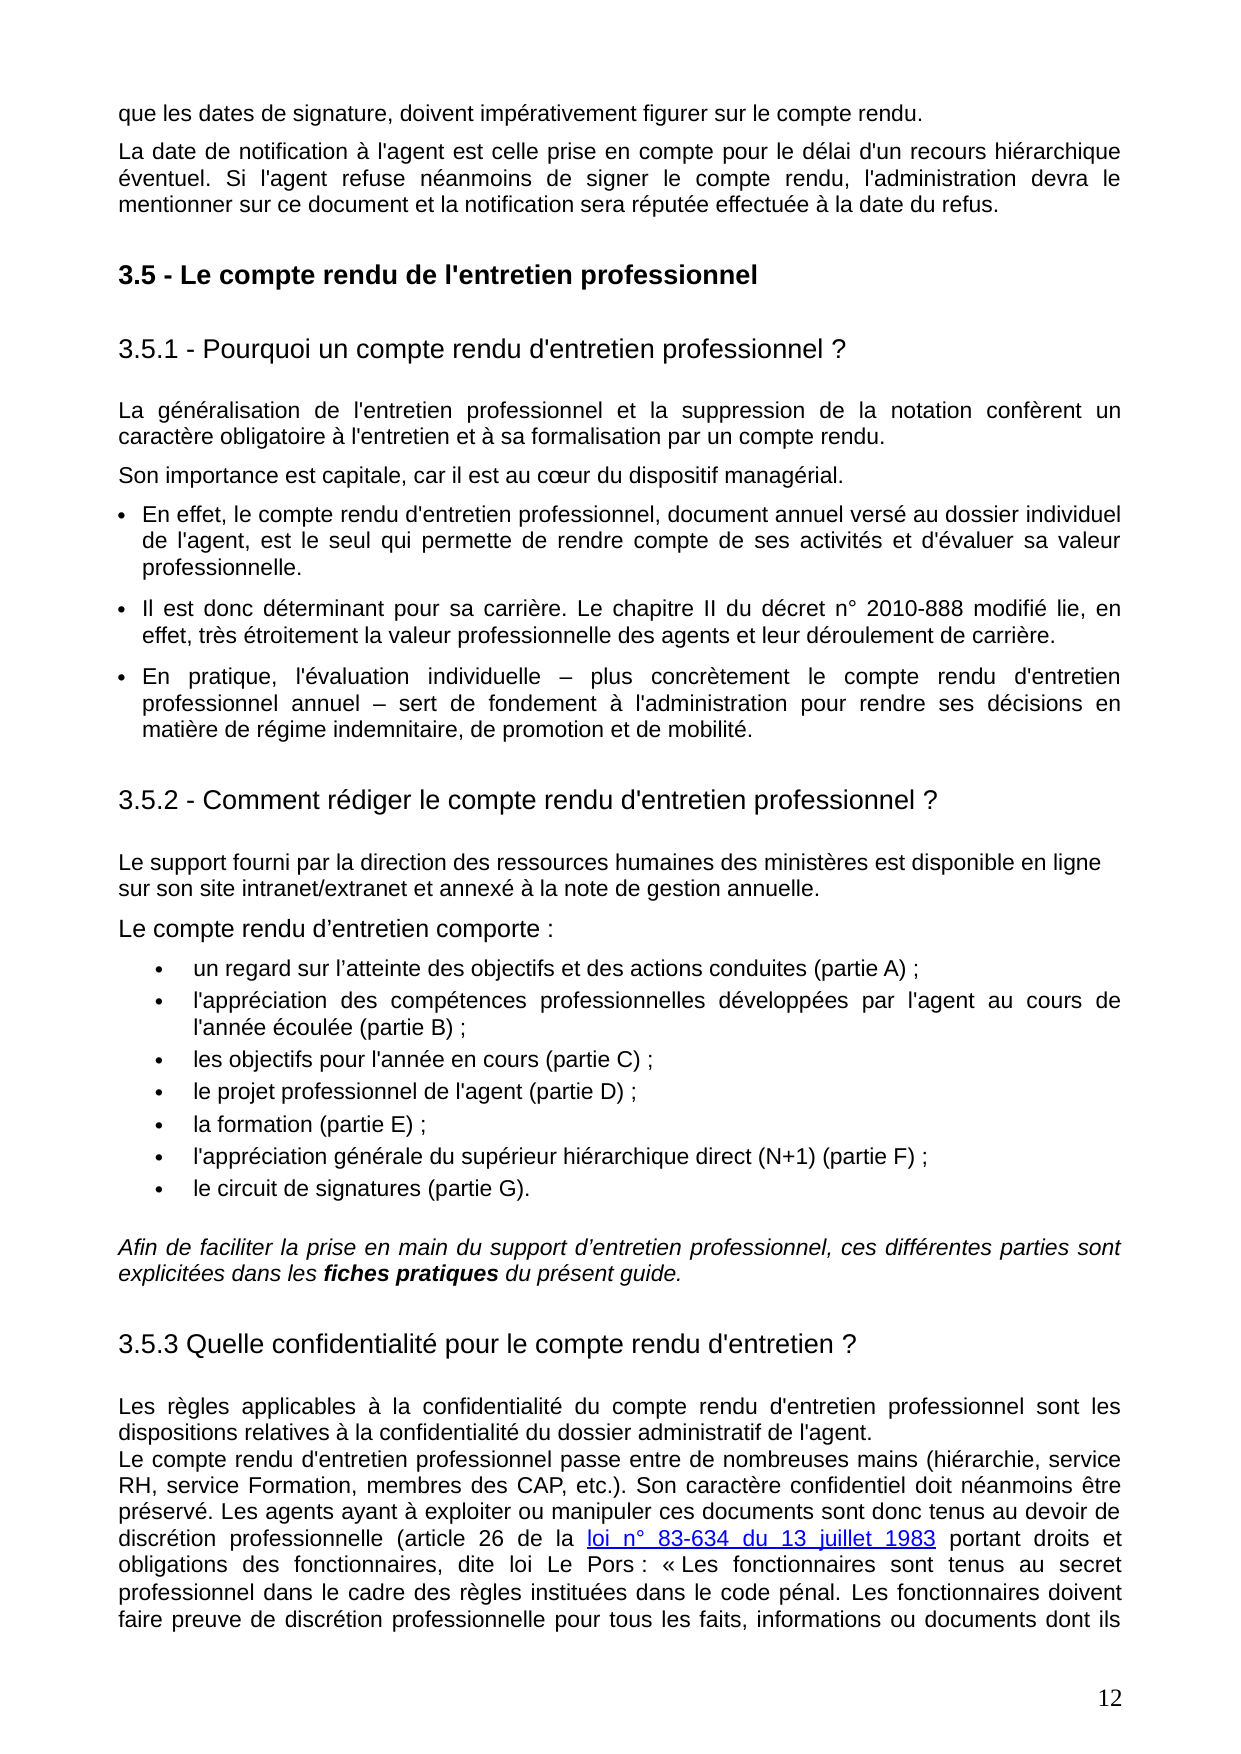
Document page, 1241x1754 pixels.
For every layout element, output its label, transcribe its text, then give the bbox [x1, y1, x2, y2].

list l'appréciation générale du supérieur hiérarchique direct (N+1) (partie F) ; [156, 1143, 1122, 1169]
text Les règles applicables à la confidentialité du compte rendu d'entretien professionnel sont les dispositions relatives à la confidentialité du dossier administratif de l'agent. [118, 1393, 1122, 1446]
list Il est donc déterminant pour sa carrière. Le chapitre II du décret n° 2010-888 modifié lie, en effet, très étroitement la valeur professionnelle des agents et leur déroulement de carrière. [118, 595, 1122, 648]
subtitle 3.5.1 - Pourquoi un compte rendu d'entretien professionnel ? [118, 333, 1122, 364]
text que les dates de signature, doivent impérativement figurer sur le compte rendu. [118, 99, 1122, 126]
text Son importance est capitale, car il est au cœur du dispositif managérial. [118, 462, 1122, 488]
subtitle 3.5.2 - Comment rédiger le compte rendu d'entretien professionnel ? [118, 784, 1122, 816]
list En pratique, l'évaluation individuelle – plus concrètement le compte rendu d'entretien professionnel annuel – sert de fondement à l'administration pour rendre ses décisions en matière de régime indemnitaire, de promotion et de mobilité. [118, 663, 1122, 742]
list le projet professionnel de l'agent (partie D) ; [156, 1078, 1122, 1105]
text La généralisation de l'entretien professionnel et la suppression de la notation confèrent un caractère obligatoire à l'entretien et à sa formalisation par un compte rendu. [118, 397, 1122, 449]
text Le compte rendu d'entretien professionnel passe entre de nombreuses mains (hiérarchie, service RH, service Formation, membres des CAP, etc.). Son caractère confidentiel doit néanmoins être préservé. Les agents ayant à exploiter ou manipuler ces documents sont donc tenus au devoir de discrétion professionnelle (article 26 de la loi n° 83-634 du 13 juillet 1983 portant droits et obligations des fonctionnaires, dite loi Le Pors : « Les fonctionnaires sont tenus au secret professionnel dans le cadre des règles instituées dans le code pénal. Les fonctionnaires doivent faire preuve de discrétion professionnelle pour tous les faits, informations ou documents dont ils [118, 1446, 1122, 1632]
list la formation (partie E) ; [156, 1111, 1122, 1137]
text La date de notification à l'agent est celle prise en compte pour le délai d'un recours hiérarchique éventuel. Si l'agent refuse néanmoins de signer le compte rendu, l'administration devra le mentionner sur ce document et la notification sera réputée effectuée à la date du refus. [118, 138, 1122, 217]
text Le compte rendu d’entretien comporte : [118, 914, 1122, 943]
subtitle 3.5 - Le compte rendu de l'entretien professionnel [118, 259, 1122, 291]
text Le support fourni par la direction des ressources humaines des ministères est disponible en ligne sur son site intranet/extranet et annexé à la note de gestion annuelle. [118, 849, 1122, 901]
list les objectifs pour l'année en cours (partie C) ; [156, 1046, 1122, 1072]
list un regard sur l’atteinte des objectifs et des actions conduites (partie A) ; [156, 955, 1122, 981]
list En effet, le compte rendu d'entretien professionnel, document annuel versé au dossier individuel de l'agent, est le seul qui permette de rendre compte de ses activités et d'évaluer sa valeur professionnelle. [118, 501, 1122, 580]
subtitle 3.5.3 Quelle confidentialité pour le compte rendu d'entretien ? [118, 1328, 1122, 1360]
list le circuit de signatures (partie G). [156, 1175, 1122, 1202]
text Afin de faciliter la prise en main du support d’entretien professionnel, ces différentes parties sont explicitées dans les fiches pratiques du présent guide. [118, 1234, 1122, 1287]
list l'appréciation des compétences professionnelles développées par l'agent au cours de l'année écoulée (partie B) ; [156, 987, 1122, 1040]
